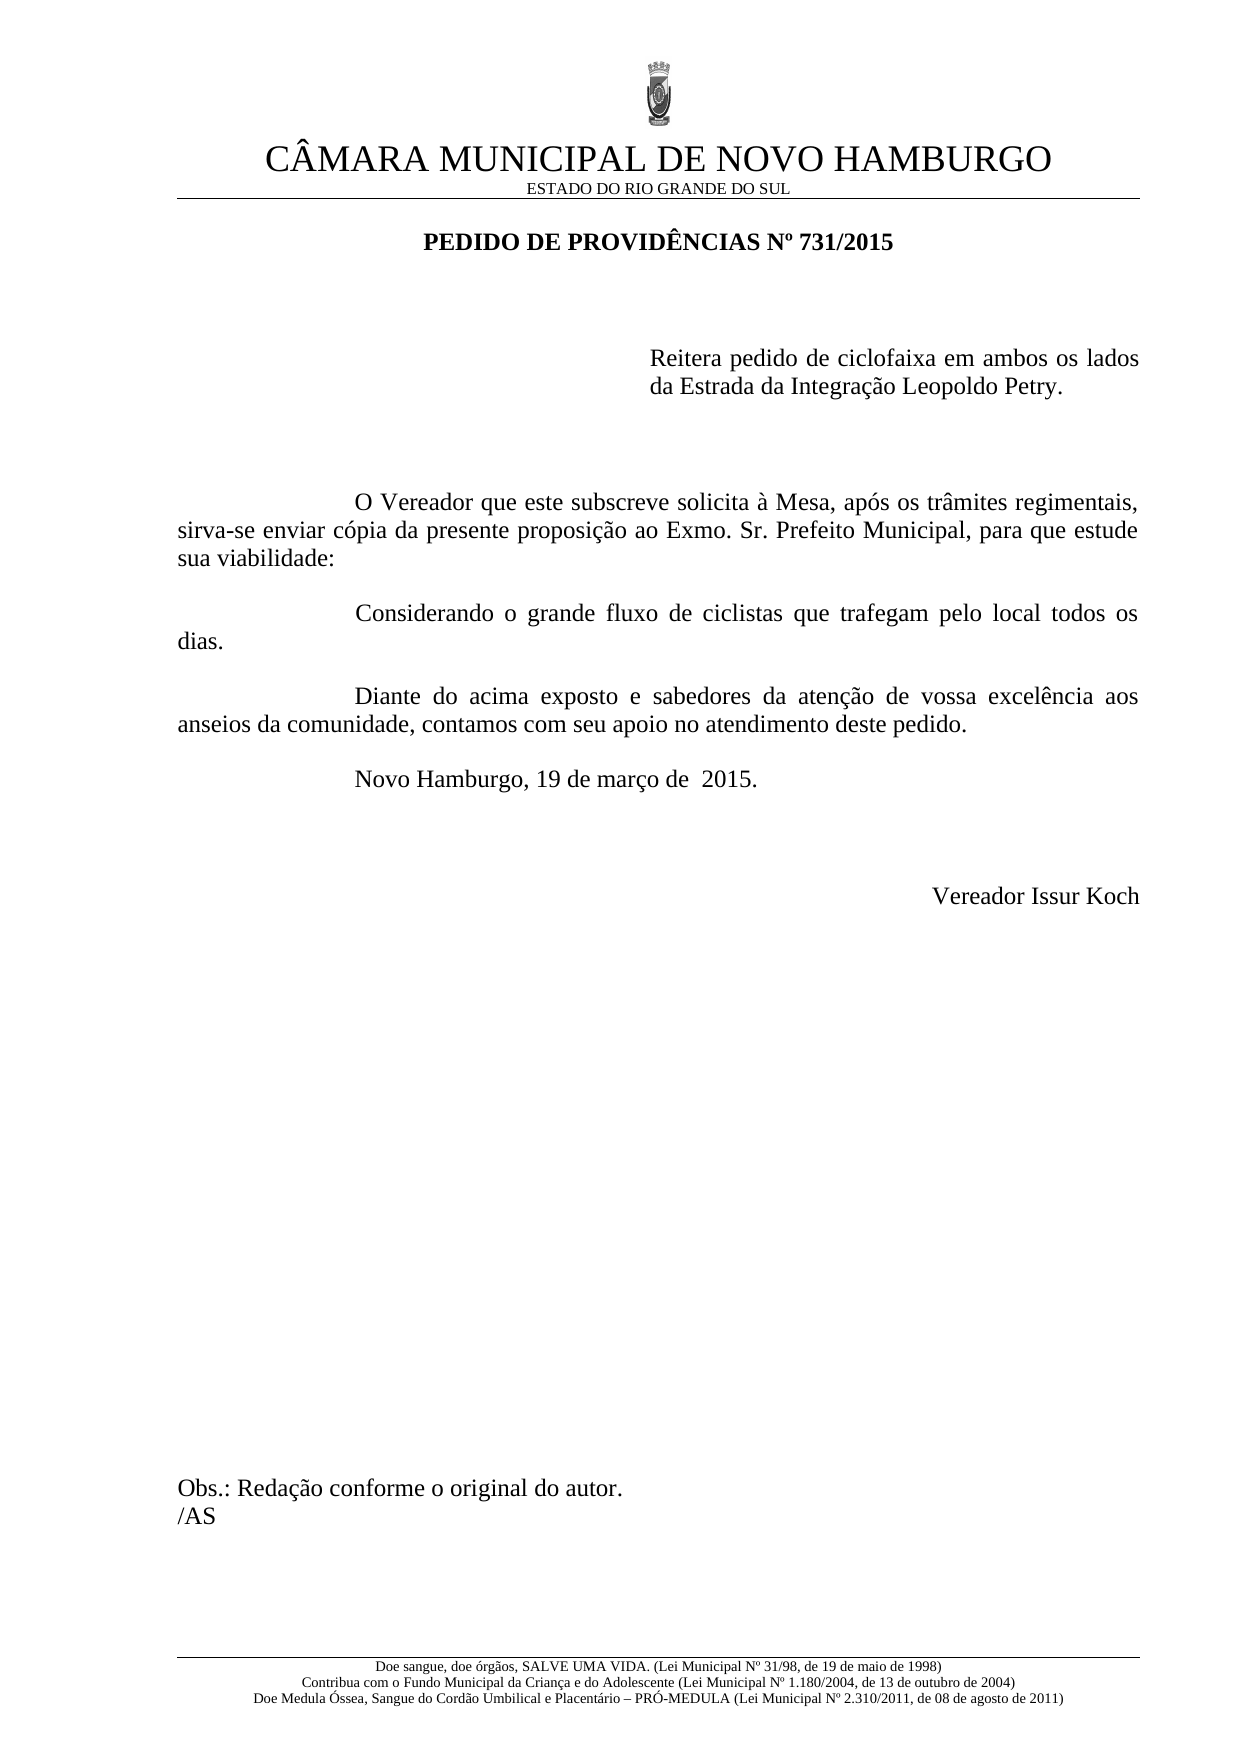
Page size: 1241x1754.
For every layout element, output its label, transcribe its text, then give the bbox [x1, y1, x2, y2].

text O Vereador que este subscreve solicita à Mesa, após os trâmites regimentais, sirva-se enviar cópia da presente proposição ao Exmo. Sr. Prefeito Municipal, para que estude sua viabilidade: [177, 488, 1140, 572]
text Obs.: Redação conforme o original do autor. [177, 1474, 1140, 1502]
text PEDIDO DE PROVIDÊNCIAS Nº 731/2015 [177, 228, 1140, 256]
text Considerando o grande fluxo de ciclistas que trafegam pelo local todos os dias. [177, 599, 1140, 655]
text Reitera pedido de ciclofaixa em ambos os lados da Estrada da Integração Leopoldo Petry. [649, 344, 1140, 400]
text Novo Hamburgo, 19 de março de 2015. [177, 766, 1140, 793]
text Diante do acima exposto e sabedores da atenção de vossa excelência aos anseios da comunidade, contamos com seu apoio no atendimento deste pedido. [177, 682, 1140, 738]
text Vereador Issur Koch [177, 882, 1140, 909]
text /AS [177, 1502, 1140, 1530]
